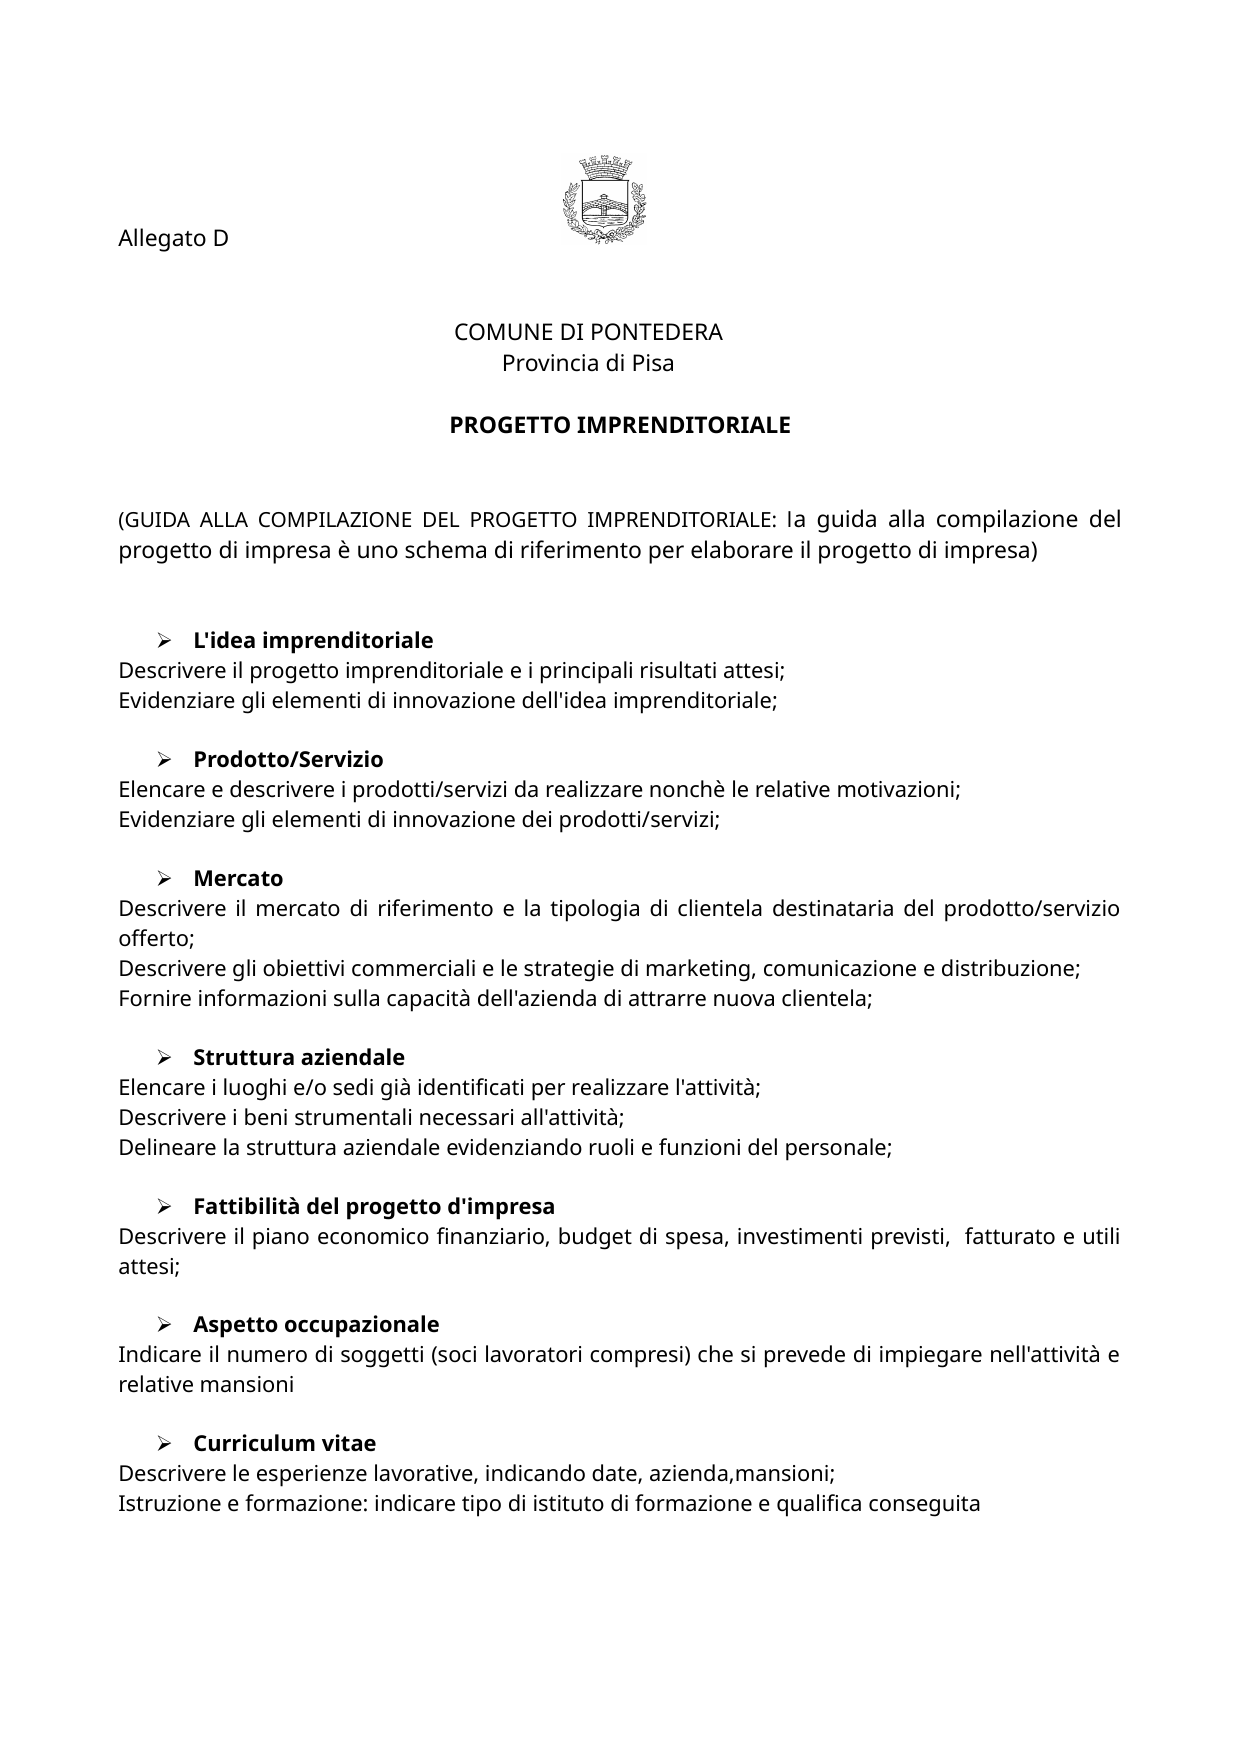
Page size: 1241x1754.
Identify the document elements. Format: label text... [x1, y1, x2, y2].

text Elencare e descrivere i prodotti/servizi da realizzare nonchè le relative motivazioni; [118, 774, 1122, 804]
text Evidenziare gli elementi di innovazione dei prodotti/servizi; [118, 804, 1122, 834]
text PROGETTO IMPRENDITORIALE [118, 409, 1122, 441]
text Descrivere le esperienze lavorative, indicando date, azienda,mansioni; [118, 1458, 1122, 1488]
text Evidenziare gli elementi di innovazione dell'idea imprenditoriale; [118, 685, 1122, 714]
text (GUIDA ALLA COMPILAZIONE DEL PROGETTO IMPRENDITORIALE: la guida alla compilazione del progetto di impresa è uno schema di riferimento per elaborare il progetto di impresa) [118, 503, 1122, 566]
text comune di pontedera [118, 316, 1122, 347]
text Descrivere gli obiettivi commerciali e le strategie di marketing, comunicazione e distribuzione; [118, 953, 1122, 983]
list Prodotto/Servizio [156, 744, 1122, 774]
text Delineare la struttura aziendale evidenziando ruoli e funzioni del personale; [118, 1132, 1122, 1161]
text Descrivere il piano economico finanziario, budget di spesa, investimenti previsti, fatturato e utili attesi; [118, 1221, 1122, 1281]
text Descrivere il mercato di riferimento e la tipologia di clientela destinataria del prodotto/servizio offerto; [118, 893, 1122, 953]
text Fornire informazioni sulla capacità dell'azienda di attrarre nuova clientela; [118, 983, 1122, 1012]
list Curriculum vitae [156, 1428, 1122, 1458]
text Allegato D [118, 152, 1122, 284]
list Fattibilità del progetto d'impresa [156, 1191, 1122, 1221]
text Descrivere il progetto imprenditoriale e i principali risultati attesi; [118, 655, 1122, 685]
text Descrivere i beni strumentali necessari all'attività; [118, 1102, 1122, 1132]
text Provincia di Pisa [118, 347, 1122, 378]
text Elencare i luoghi e/o sedi già identificati per realizzare l'attività; [118, 1072, 1122, 1102]
text Istruzione e formazione: indicare tipo di istituto di formazione e qualifica conseguita [118, 1488, 1122, 1517]
list Struttura aziendale [156, 1042, 1122, 1072]
list Mercato [156, 863, 1122, 893]
picture [561, 153, 647, 245]
list Aspetto occupazionale [156, 1309, 1122, 1339]
list L'idea imprenditoriale [156, 625, 1122, 655]
text Indicare il numero di soggetti (soci lavoratori compresi) che si prevede di impiegare nell'attività e relative mansioni [118, 1339, 1122, 1398]
